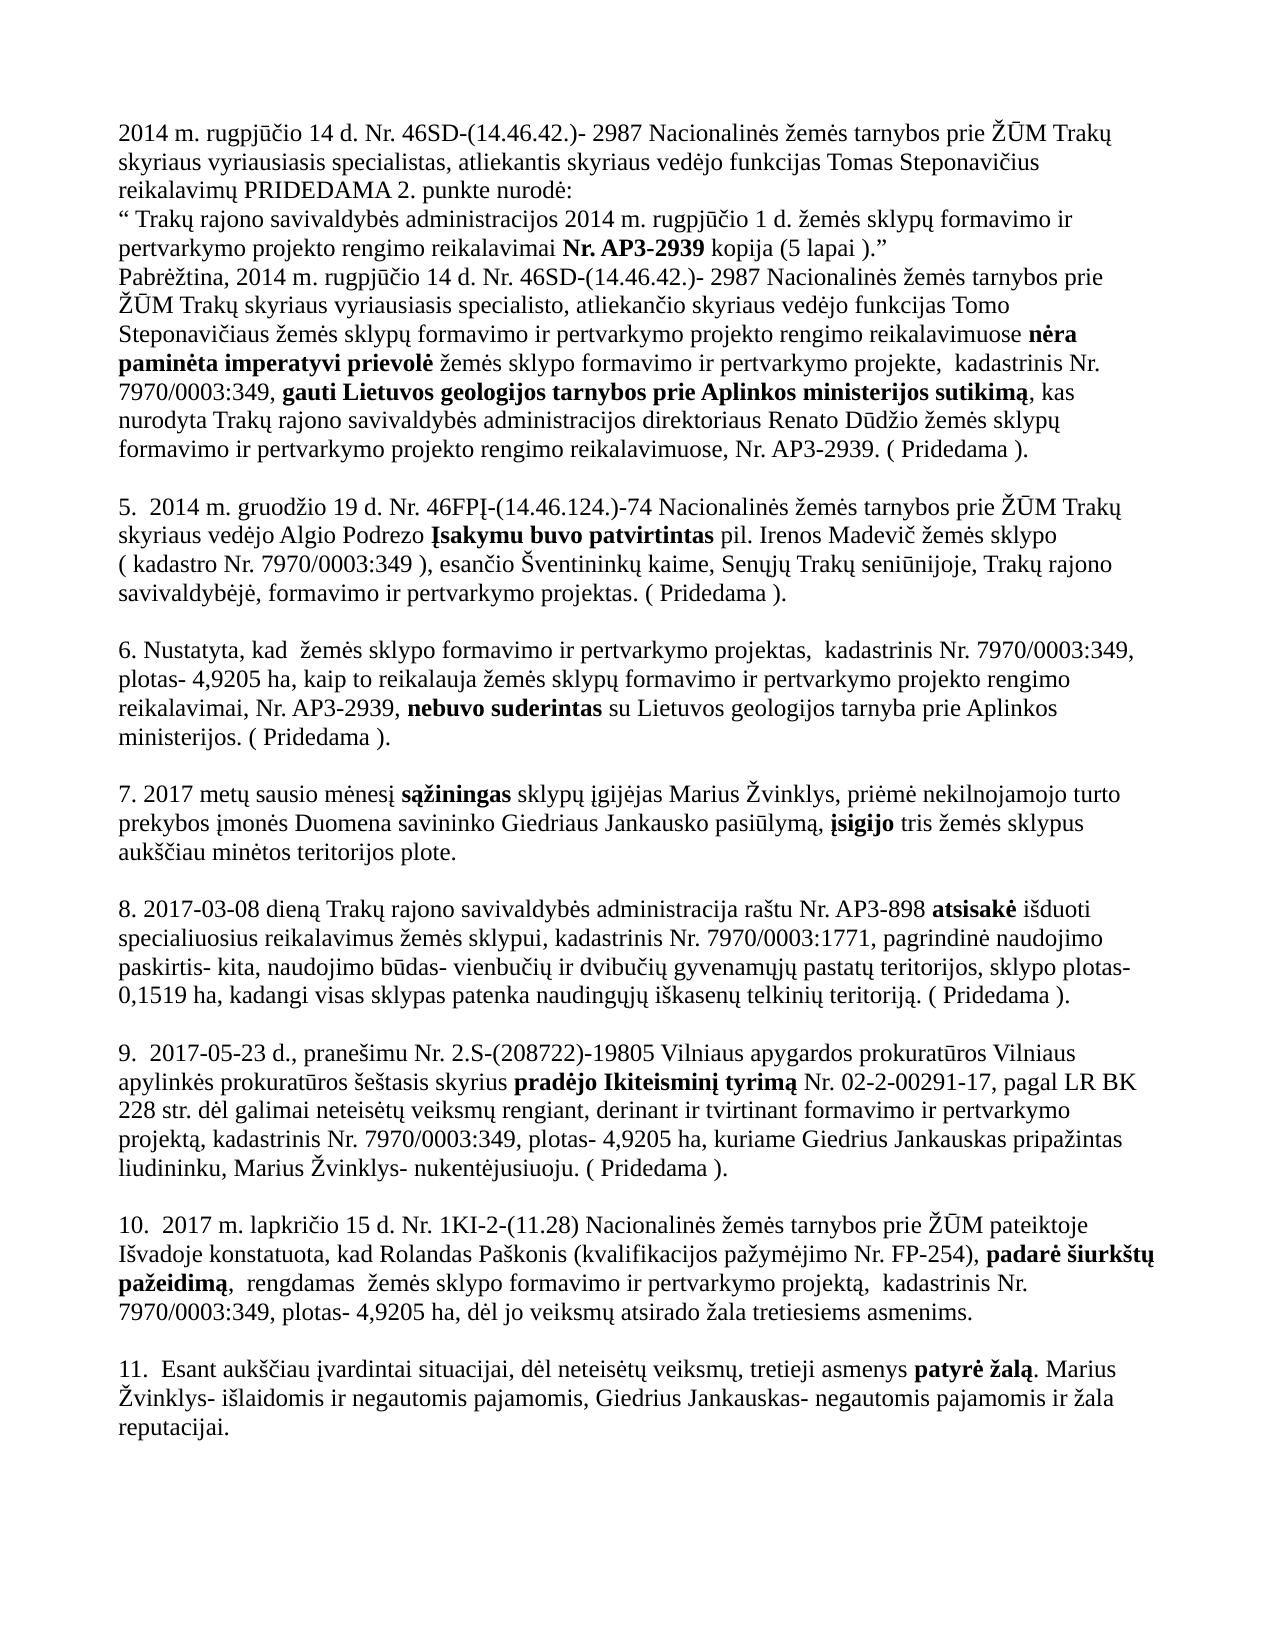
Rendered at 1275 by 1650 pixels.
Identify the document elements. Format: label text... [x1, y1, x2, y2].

text 9. 2017-05-23 d., pranešimu Nr. 2.S-(208722)-19805 Vilniaus apygardos prokuratūros Vilniaus apylinkės prokuratūros šeštasis skyrius pradėjo Ikiteisminį tyrimą Nr. 02-2-00291-17, pagal LR BK 228 str. dėl galimai neteisėtų veiksmų rengiant, derinant ir tvirtinant formavimo ir pertvarkymo projektą, kadastrinis Nr. 7970/0003:349, plotas- 4,9205 ha, kuriame Giedrius Jankauskas pripažintas liudininku, Marius Žvinklys- nukentėjusiuoju. ( Pridedama ). 10. 2017 m. lapkričio 15 d. Nr. 1KI-2-(11.28) Nacionalinės žemės tarnybos prie ŽŪM pateiktoje Išvadoje konstatuota, kad Rolandas Paškonis (kvalifikacijos pažymėjimo Nr. FP-254), padarė šiurkštų pažeidimą, rengdamas žemės sklypo formavimo ir pertvarkymo projektą, kadastrinis Nr. 7970/0003:349, plotas- 4,9205 ha, dėl jo veiksmų atsirado žala tretiesiems asmenims. 11. Esant aukščiau įvardintai situacijai, dėl neteisėtų veiksmų, tretieji asmenys patyrė žalą. Marius Žvinklys- išlaidomis ir negautomis pajamomis, Giedrius Jankauskas- negautomis pajamomis ir žala reputacijai. [118, 1038, 1157, 1441]
text 2014 m. rugpjūčio 14 d. Nr. 46SD-(14.46.42.)- 2987 Nacionalinės žemės tarnybos prie ŽŪM Trakų skyriaus vyriausiasis specialistas, atliekantis skyriaus vedėjo funkcijas Tomas Steponavičius reikalavimų PRIDEDAMA 2. punkte nurodė: “ Trakų rajono savivaldybės administracijos 2014 m. rugpjūčio 1 d. žemės sklypų formavimo ir pertvarkymo projekto rengimo reikalavimai Nr. AP3-2939 kopija (5 lapai ).” Pabrėžtina, 2014 m. rugpjūčio 14 d. Nr. 46SD-(14.46.42.)- 2987 Nacionalinės žemės tarnybos prie ŽŪM Trakų skyriaus vyriausiasis specialisto, atliekančio skyriaus vedėjo funkcijas Tomo Steponavičiaus žemės sklypų formavimo ir pertvarkymo projekto rengimo reikalavimuose nėra paminėta imperatyvi prievolė žemės sklypo formavimo ir pertvarkymo projekte, kadastrinis Nr. 7970/0003:349, gauti Lietuvos geologijos tarnybos prie Aplinkos ministerijos sutikimą, kas nurodyta Trakų rajono savivaldybės administracijos direktoriaus Renato Dūdžio žemės sklypų formavimo ir pertvarkymo projekto rengimo reikalavimuose, Nr. AP3-2939. ( Pridedama ). 5. 2014 m. gruodžio 19 d. Nr. 46FPĮ-(14.46.124.)-74 Nacionalinės žemės tarnybos prie ŽŪM Trakų skyriaus vedėjo Algio Podrezo Įsakymu buvo patvirtintas pil. Irenos Madevič žemės sklypo ( kadastro Nr. 7970/0003:349 ), esančio Šventininkų kaime, Senųjų Trakų seniūnijoje, Trakų rajono savivaldybėjė, formavimo ir pertvarkymo projektas. ( Pridedama ). 6. Nustatyta, kad žemės sklypo formavimo ir pertvarkymo projektas, kadastrinis Nr. 7970/0003:349, plotas- 4,9205 ha, kaip to reikalauja žemės sklypų formavimo ir pertvarkymo projekto rengimo reikalavimai, Nr. AP3-2939, nebuvo suderintas su Lietuvos geologijos tarnyba prie Aplinkos ministerijos. ( Pridedama ). 7. 2017 metų sausio mėnesį sąžiningas sklypų įgijėjas Marius Žvinklys, priėmė nekilnojamojo turto prekybos įmonės Duomena savininko Giedriaus Jankausko pasiūlymą, įsigijo tris žemės sklypus aukščiau minėtos teritorijos plote. 8. 2017-03-08 dieną Trakų rajono savivaldybės administracija raštu Nr. AP3-898 atsisakė išduoti specialiuosius reikalavimus žemės sklypui, kadastrinis Nr. 7970/0003:1771, pagrindinė naudojimo paskirtis- kita, naudojimo būdas- vienbučių ir dvibučių gyvenamųjų pastatų teritorijos, sklypo plotas-0,1519 ha, kadangi visas sklypas patenka naudingųjų iškasenų telkinių teritoriją. ( Pridedama ). [118, 118, 1157, 1009]
